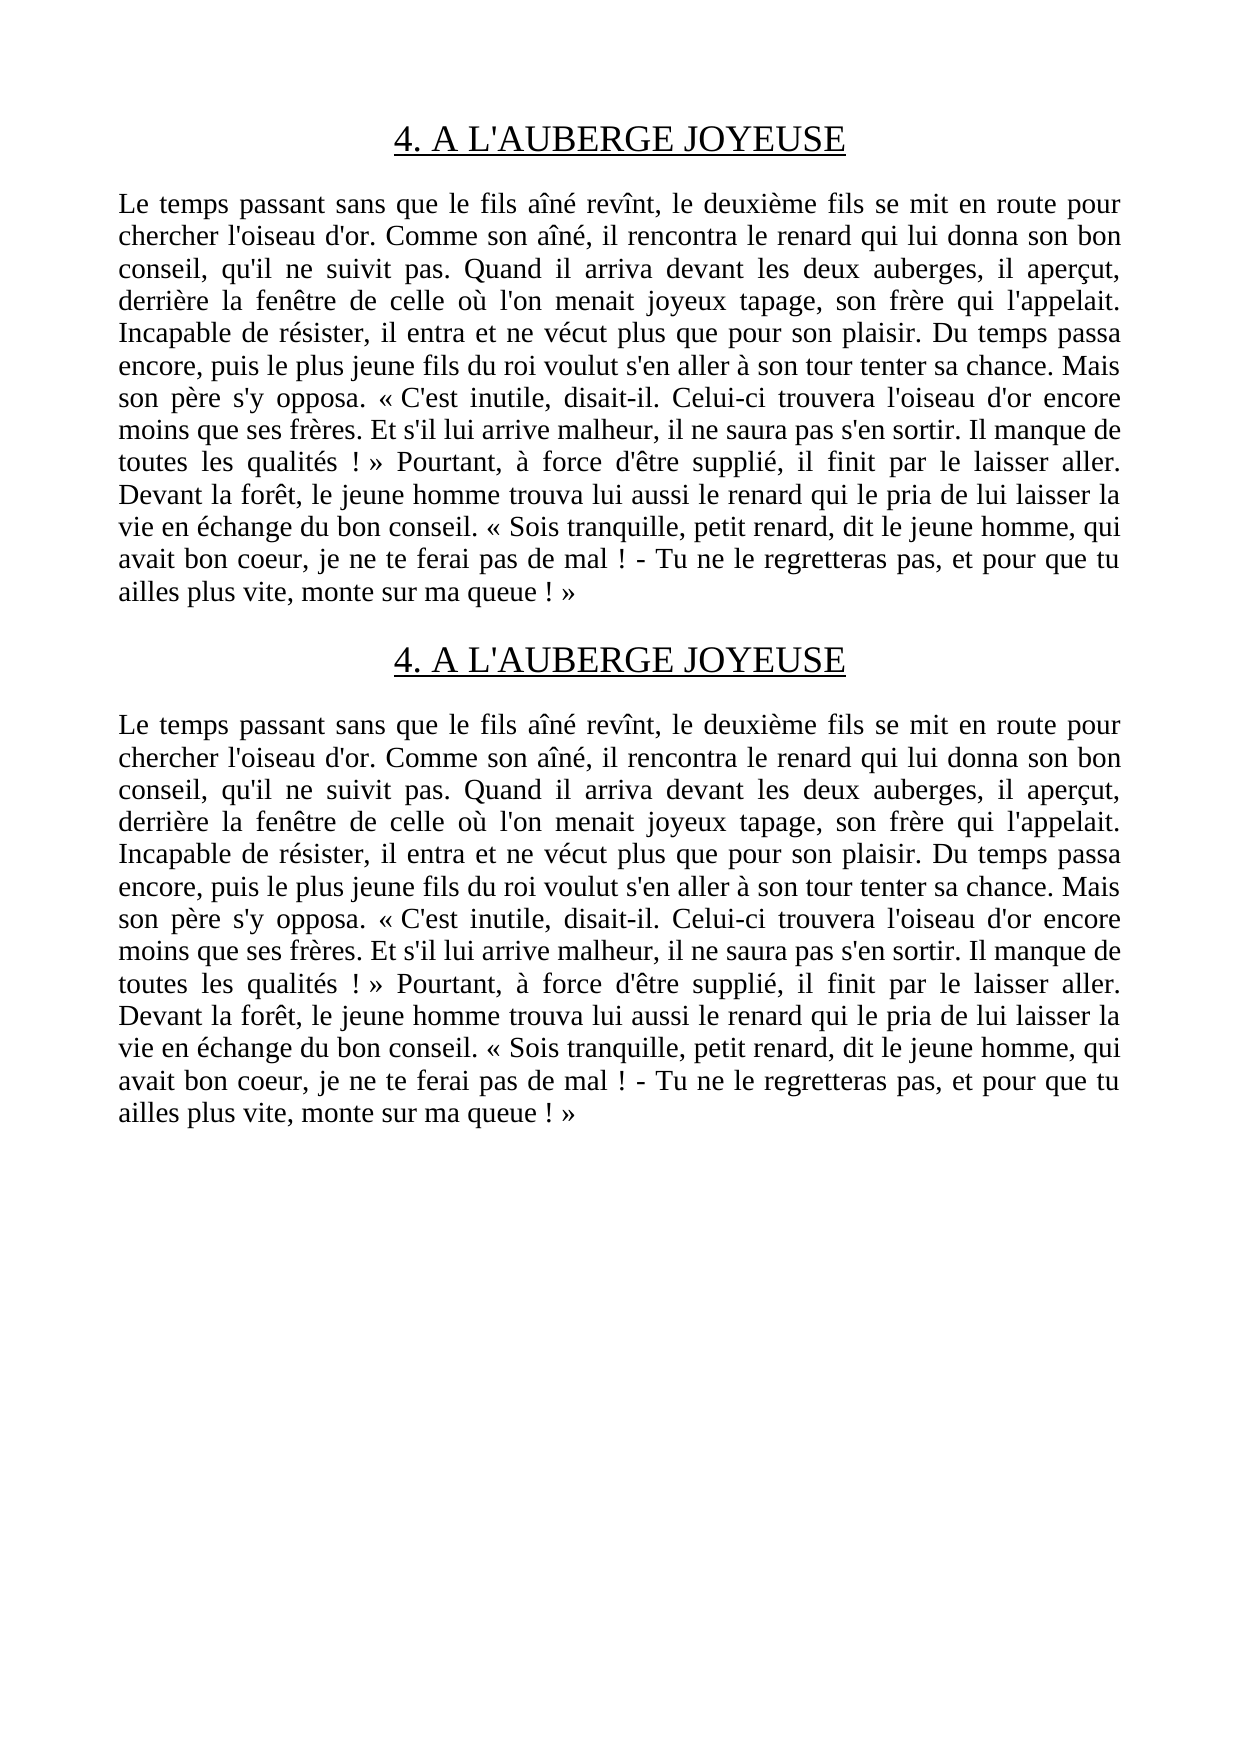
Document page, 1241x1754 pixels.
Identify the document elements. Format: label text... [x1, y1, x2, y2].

text Le temps passant sans que le fils aîné revînt, le deuxième fils se mit en route pour chercher l'oiseau d'or. Comme son aîné, il rencontra le renard qui lui donna son bon conseil, qu'il ne suivit pas. Quand il arriva devant les deux auberges, il aperçut, derrière la fenêtre de celle où l'on menait joyeux tapage, son frère qui l'appelait. Incapable de résister, il entra et ne vécut plus que pour son plaisir. Du temps passa encore, puis le plus jeune fils du roi voulut s'en aller à son tour tenter sa chance. Mais son père s'y opposa. « C'est inutile, disait-il. Celui-ci trouvera l'oiseau d'or encore moins que ses frères. Et s'il lui arrive malheur, il ne saura pas s'en sortir. Il manque de toutes les qualités ! » Pourtant, à force d'être supplié, il finit par le laisser aller. Devant la forêt, le jeune homme trouva lui aussi le renard qui le pria de lui laisser la vie en échange du bon conseil. « Sois tranquille, petit renard, dit le jeune homme, qui avait bon coeur, je ne te ferai pas de mal ! - Tu ne le regretteras pas, et pour que tu ailles plus vite, monte sur ma queue ! » [118, 187, 1122, 607]
text Le temps passant sans que le fils aîné revînt, le deuxième fils se mit en route pour chercher l'oiseau d'or. Comme son aîné, il rencontra le renard qui lui donna son bon conseil, qu'il ne suivit pas. Quand il arriva devant les deux auberges, il aperçut, derrière la fenêtre de celle où l'on menait joyeux tapage, son frère qui l'appelait. Incapable de résister, il entra et ne vécut plus que pour son plaisir. Du temps passa encore, puis le plus jeune fils du roi voulut s'en aller à son tour tenter sa chance. Mais son père s'y opposa. « C'est inutile, disait-il. Celui-ci trouvera l'oiseau d'or encore moins que ses frères. Et s'il lui arrive malheur, il ne saura pas s'en sortir. Il manque de toutes les qualités ! » Pourtant, à force d'être supplié, il finit par le laisser aller. Devant la forêt, le jeune homme trouva lui aussi le renard qui le pria de lui laisser la vie en échange du bon conseil. « Sois tranquille, petit renard, dit le jeune homme, qui avait bon coeur, je ne te ferai pas de mal ! - Tu ne le regretteras pas, et pour que tu ailles plus vite, monte sur ma queue ! » [118, 709, 1122, 1128]
text 4. A L'AUBERGE JOYEUSE [118, 639, 1122, 681]
text 4. A L'AUBERGE JOYEUSE [118, 118, 1122, 160]
